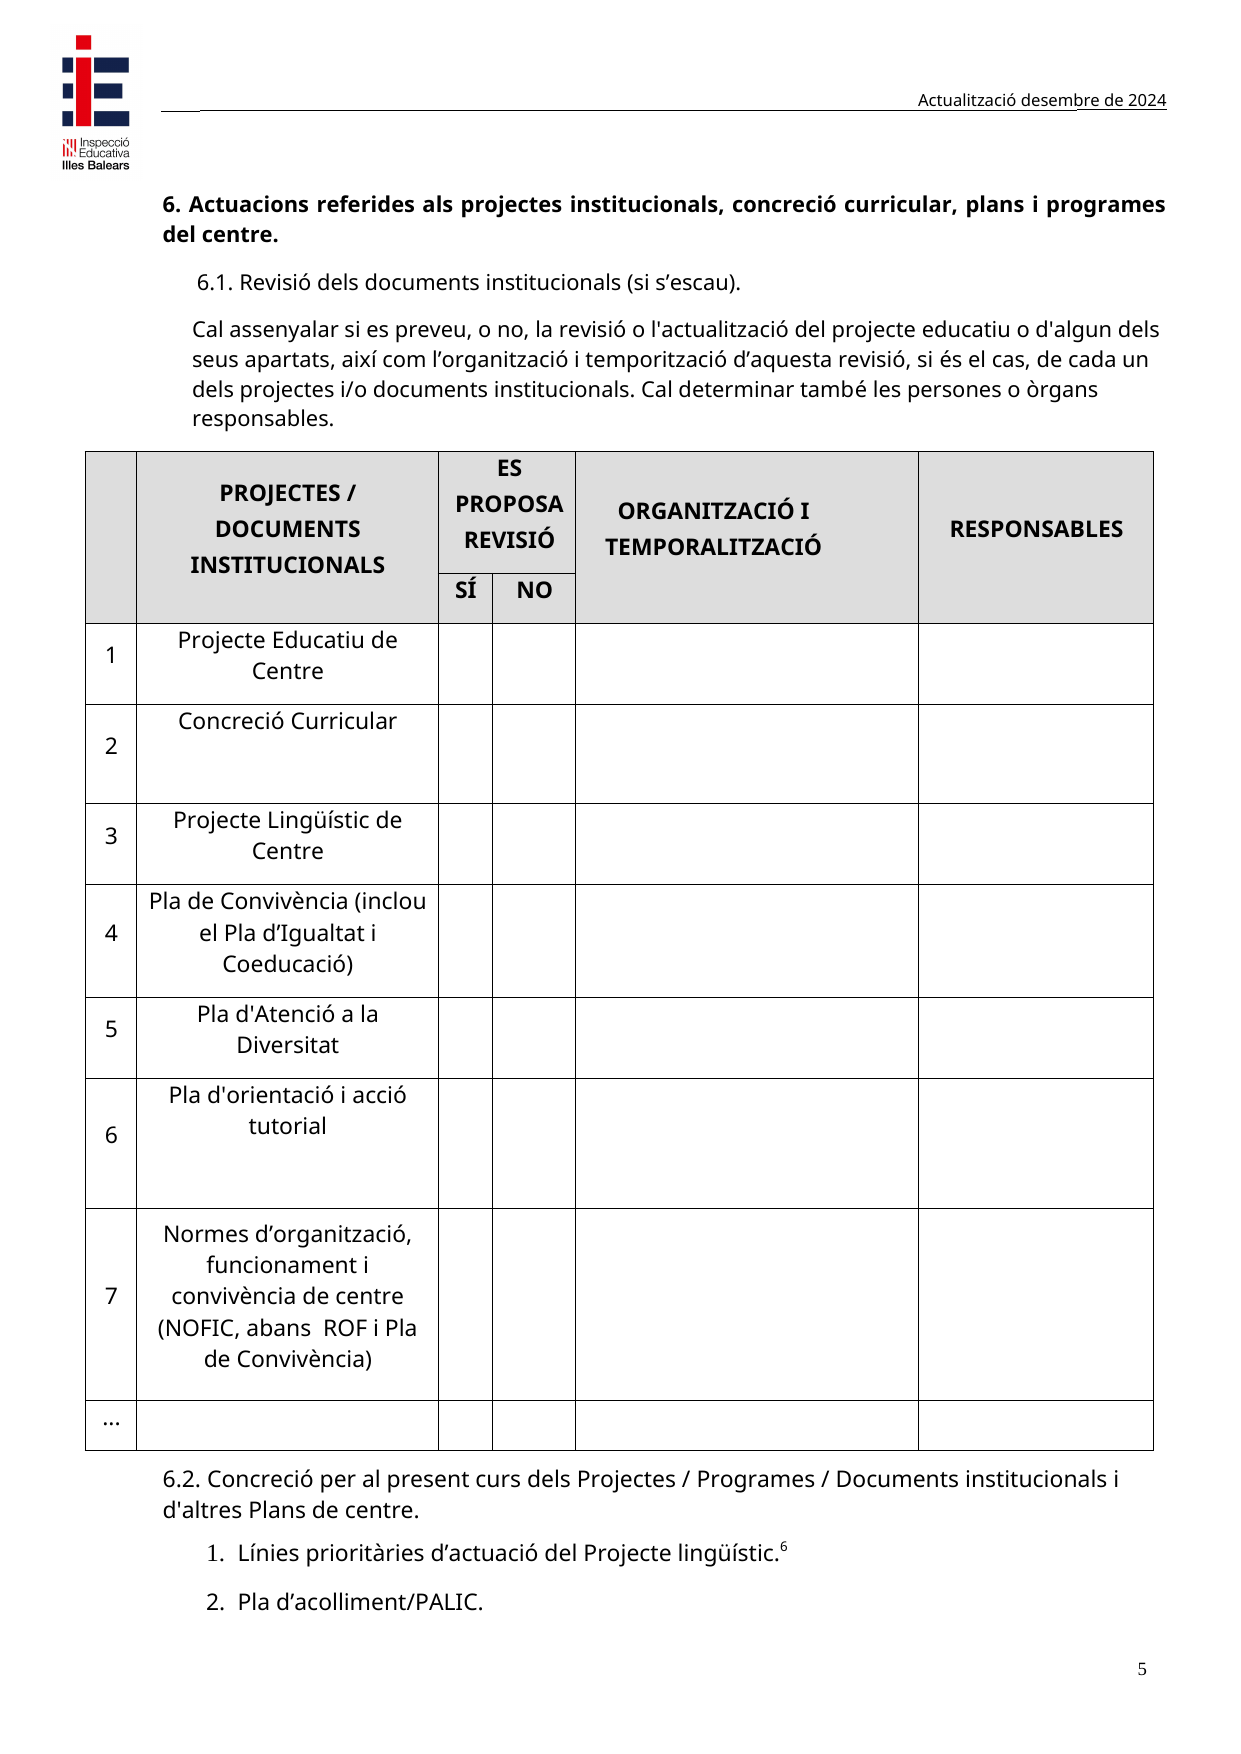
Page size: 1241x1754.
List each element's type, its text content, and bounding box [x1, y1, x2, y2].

text Cal assenyalar si es preveu, o no, la revisió o l'actualització del projecte educatiu o d'algun dels seus apartats, així com l’organització i temporització d’aquesta revisió, si és el cas, de cada un dels projectes i/o documents institucionals. Cal determinar també les persones o òrgans responsables. [192, 314, 1166, 433]
table_cell [576, 1079, 918, 1208]
table_cell [439, 1079, 492, 1208]
table_cell [919, 998, 1153, 1078]
table_cell [493, 1209, 575, 1400]
list Pla d’acolliment/PALIC. [200, 1586, 1166, 1618]
table_cell [493, 624, 575, 704]
table_cell [493, 885, 575, 997]
table_cell Projecte Lingüístic de Centre [137, 804, 438, 884]
table_cell Pla de Convivència (inclou el Pla d’Igualtat i Coeducació) [137, 885, 438, 997]
table_cell [919, 624, 1153, 704]
table_cell Projecte Educatiu de Centre [137, 624, 438, 704]
table_cell [576, 624, 918, 704]
table_cell [576, 885, 918, 997]
table_cell [919, 1209, 1153, 1400]
table_header ORGANITZACIÓ I TEMPORALITZACIÓ [576, 452, 918, 623]
table_cell [493, 705, 575, 803]
table_cell 2 [86, 705, 136, 803]
list Línies prioritàries d’actuació del Projecte lingüístic. [200, 1537, 1166, 1569]
table_cell [137, 1401, 438, 1450]
table_cell 3 [86, 804, 136, 884]
table_cell Normes d’organització, funcionament i convivència de centre (NOFIC, abans ROF i Pla de Convivència) [137, 1209, 438, 1400]
table_cell NO [493, 574, 575, 623]
table_cell [919, 1401, 1153, 1450]
table_cell [493, 804, 575, 884]
table_header PROJECTES / DOCUMENTS INSTITUCIONALS [137, 452, 438, 623]
table_cell Pla d'Atenció a la Diversitat [137, 998, 438, 1078]
table_cell [576, 1209, 918, 1400]
table_cell 5 [86, 998, 136, 1078]
table_cell [576, 705, 918, 803]
table_cell [493, 998, 575, 1078]
table_cell [919, 885, 1153, 997]
picture [50, 24, 143, 181]
table_header RESPONSABLES [919, 452, 1153, 623]
table_cell [919, 804, 1153, 884]
table_cell [576, 804, 918, 884]
table_header ES PROPOSA REVISIÓ [439, 452, 575, 573]
table_cell Pla d'orientació i acció tutorial [137, 1079, 438, 1208]
table_cell [439, 624, 492, 704]
table_cell [576, 998, 918, 1078]
table_cell 4 [86, 885, 136, 997]
table_cell [439, 998, 492, 1078]
table_cell [439, 885, 492, 997]
table_cell [493, 1079, 575, 1208]
table_cell [439, 804, 492, 884]
text 6.2. Concreció per al present curs dels Projectes / Programes / Documents institucionals i d'altres Plans de centre. [162, 1463, 1166, 1526]
text 6.1. Revisió dels documents institucionals (si s’escau). [162, 267, 1166, 296]
subtitle 6. Actuacions referides als projectes institucionals, concreció curricular, plans i programes del centre. [162, 189, 1166, 249]
table_cell [439, 705, 492, 803]
table_cell [493, 1401, 575, 1450]
table_cell [439, 1209, 492, 1400]
table_cell 7 [86, 1209, 136, 1400]
table_header [86, 452, 136, 623]
table_cell Concreció Curricular [137, 705, 438, 803]
table_cell ... [86, 1401, 136, 1450]
table_cell SÍ [439, 574, 492, 623]
table_cell [919, 705, 1153, 803]
table_cell 1 [86, 624, 136, 704]
table_cell [439, 1401, 492, 1450]
table_cell 6 [86, 1079, 136, 1208]
table_cell [919, 1079, 1153, 1208]
table_cell [576, 1401, 918, 1450]
